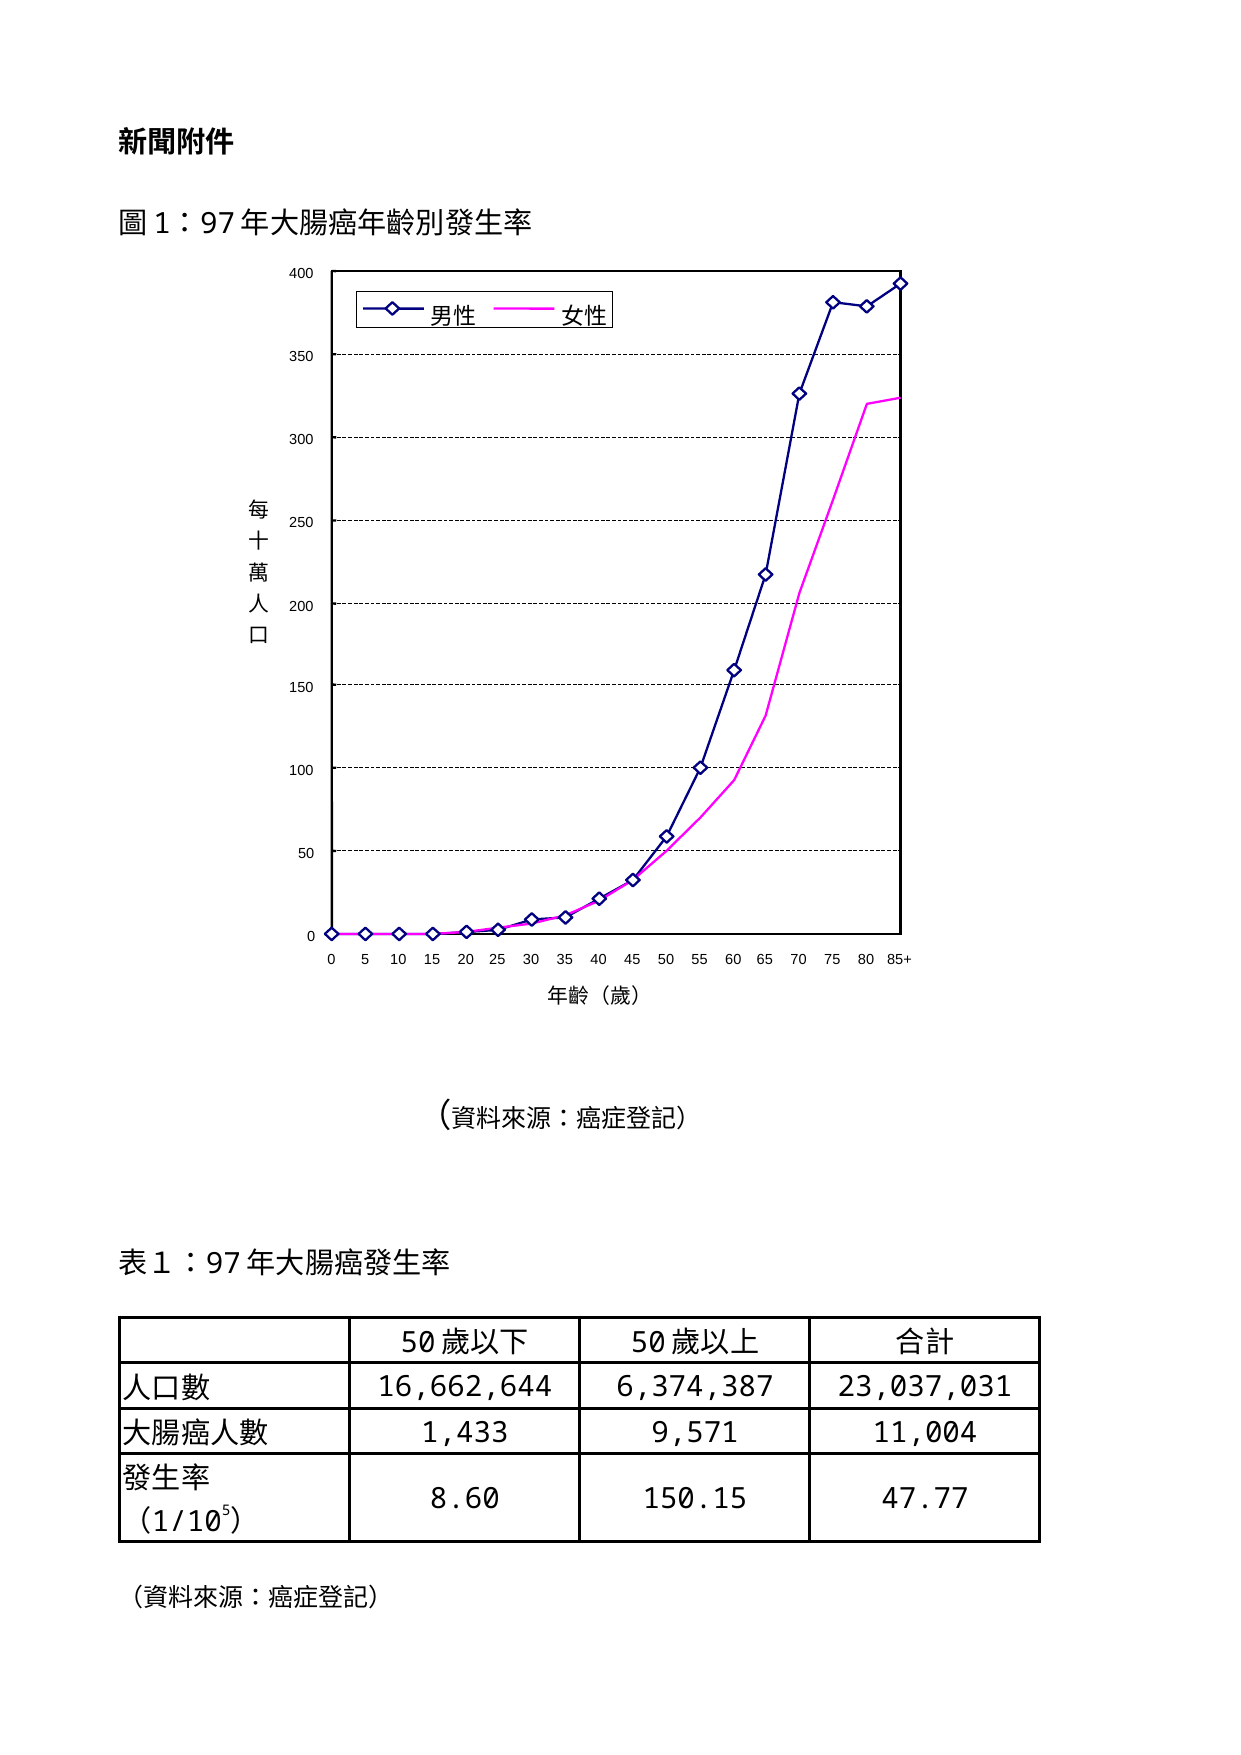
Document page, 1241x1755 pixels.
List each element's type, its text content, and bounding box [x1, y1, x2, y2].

text 表１：97年大腸癌發生率 [118, 1239, 1122, 1282]
table_cell 23,037,031 [811, 1364, 1038, 1407]
table_header 50歲以下 [351, 1319, 578, 1361]
table_cell 47.77 [811, 1455, 1038, 1540]
table_header 合計 [811, 1319, 1038, 1361]
table_cell 1,433 [351, 1410, 578, 1452]
text 圖1：97年大腸癌年齡別發生率 [118, 200, 1122, 242]
text （資料來源：癌症登記） [118, 1577, 1122, 1613]
table_header 50歲以上 [581, 1319, 808, 1361]
table_cell 150.15 [581, 1455, 808, 1540]
table_header [121, 1319, 348, 1361]
table_cell 大腸癌人數 [121, 1410, 348, 1452]
table_cell 11,004 [811, 1410, 1038, 1452]
table_cell 人口數 [121, 1364, 348, 1407]
text 新聞附件 [118, 118, 1122, 160]
table_cell 8.60 [351, 1455, 578, 1540]
table_cell 6,374,387 [581, 1364, 808, 1407]
text （資料來源：癌症登記） [118, 1089, 1122, 1137]
table_cell 9,571 [581, 1410, 808, 1452]
table_cell 16,662,644 [351, 1364, 578, 1407]
table_cell 發生率（1/105） [121, 1455, 348, 1540]
